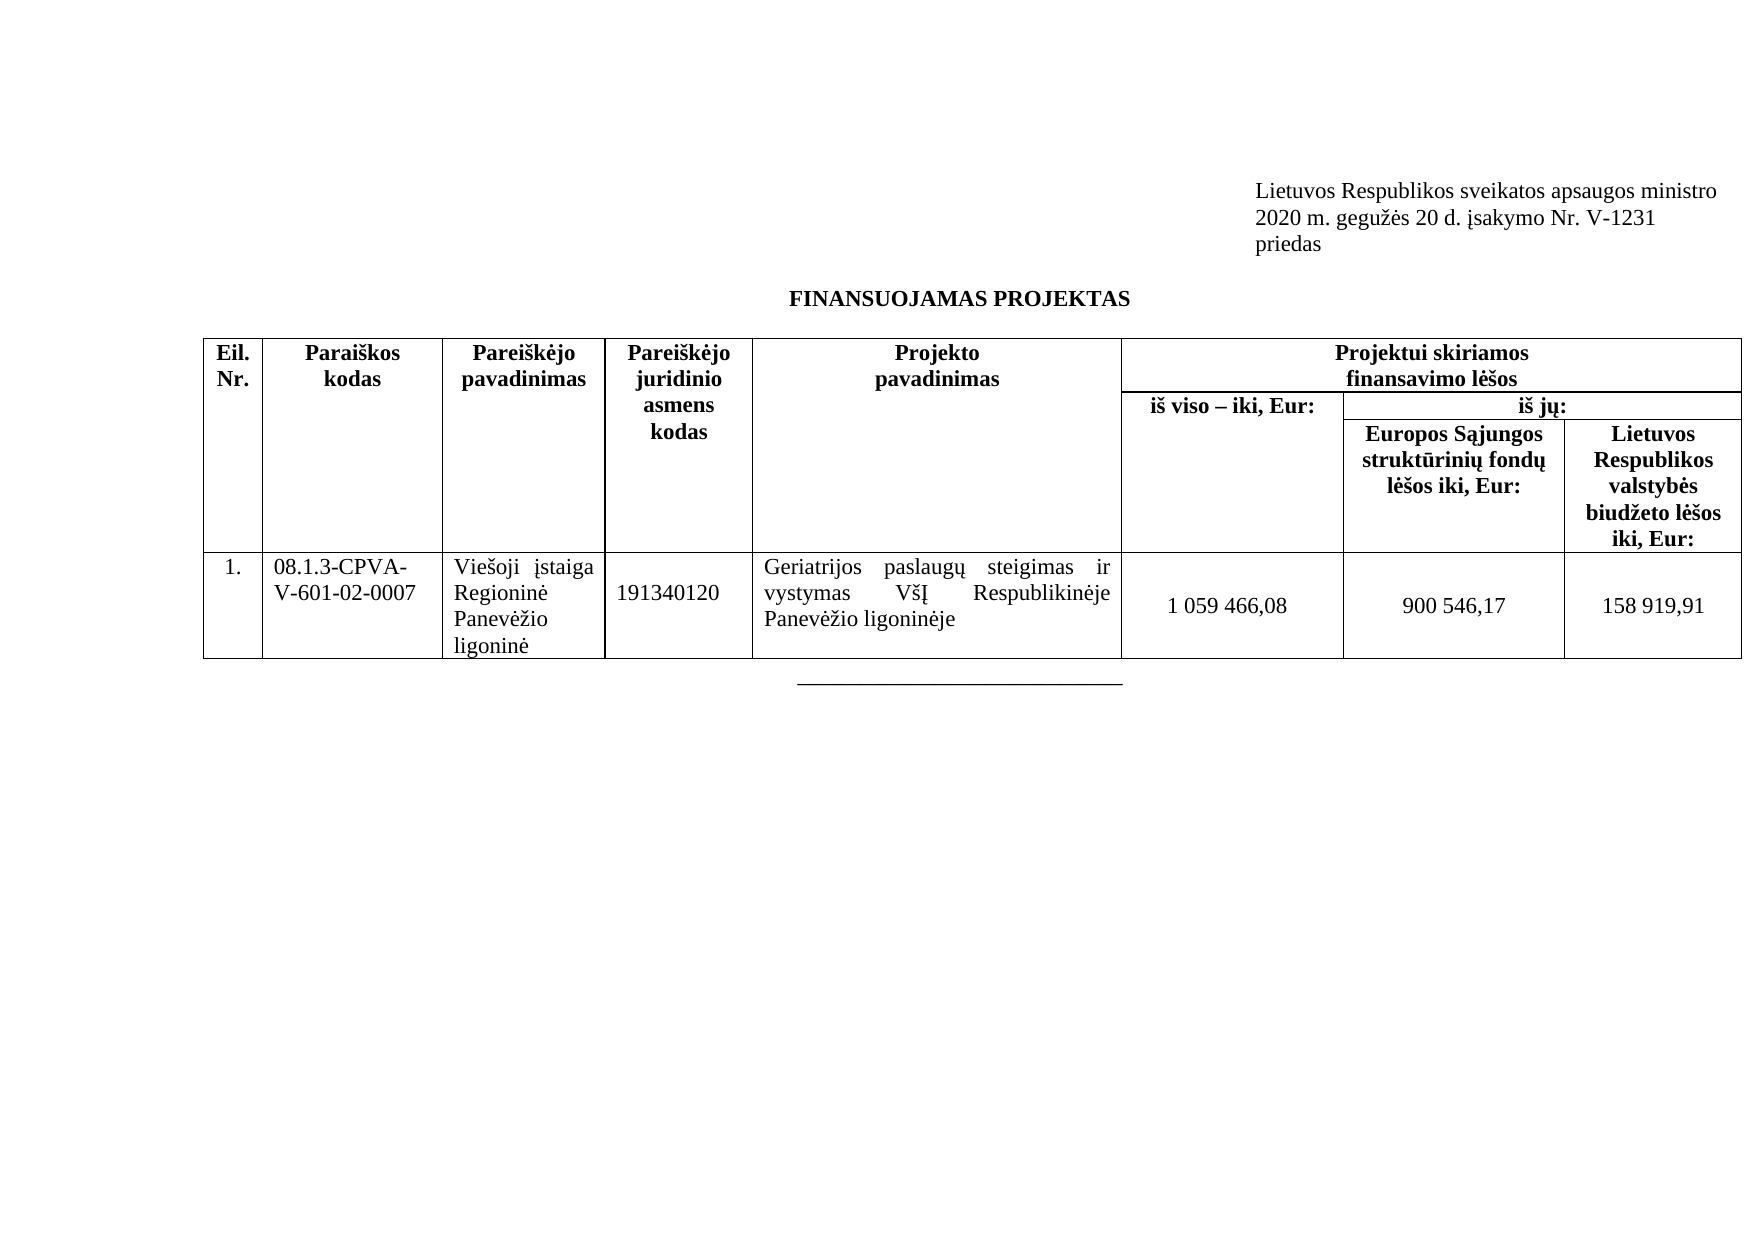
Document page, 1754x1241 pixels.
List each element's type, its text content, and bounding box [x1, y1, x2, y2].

text __________________________ [192, 659, 1728, 688]
table_cell 08.1.3-CPVA-V-601-02-0007 [263, 553, 442, 658]
table_cell Europos Sąjungos struktūrinių fondų lėšos iki, Eur: [1344, 420, 1564, 552]
table_header Projekto pavadinimas [753, 339, 1121, 552]
table_cell Viešoji įstaiga Regioninė Panevėžio ligoninė [443, 553, 604, 658]
table_header Eil. Nr. [204, 339, 262, 552]
table_header Pareiškėjo juridinio asmens kodas [606, 339, 752, 552]
table_cell iš viso – iki, Eur: [1122, 393, 1343, 552]
table_cell Lietuvos Respublikos valstybės biudžeto lėšos iki, Eur: [1565, 420, 1741, 552]
table_cell Geriatrijos paslaugų steigimas ir vystymas VšĮ Respublikinėje Panevėžio ligoninėje [753, 553, 1121, 658]
table_cell 900 546,17 [1344, 553, 1564, 658]
table_header Paraiškos kodas [263, 339, 442, 552]
table_cell 1. [204, 553, 262, 658]
table_header Projektui skiriamos finansavimo lėšos [1122, 339, 1741, 391]
text priedas [1255, 230, 1728, 256]
table_cell 1 059 466,08 [1122, 553, 1343, 658]
table_cell iš jų: [1344, 393, 1741, 419]
text FINANSUOJAMAS PROJEKTAS [192, 285, 1728, 311]
text Lietuvos Respublikos sveikatos apsaugos ministro [1255, 177, 1728, 203]
table_cell 191340120 [606, 553, 752, 658]
table_header Pareiškėjo pavadinimas [443, 339, 604, 552]
text 2020 m. gegužės 20 d. įsakymo Nr. V-1231 [1255, 203, 1728, 230]
table_cell 158 919,91 [1565, 553, 1741, 658]
